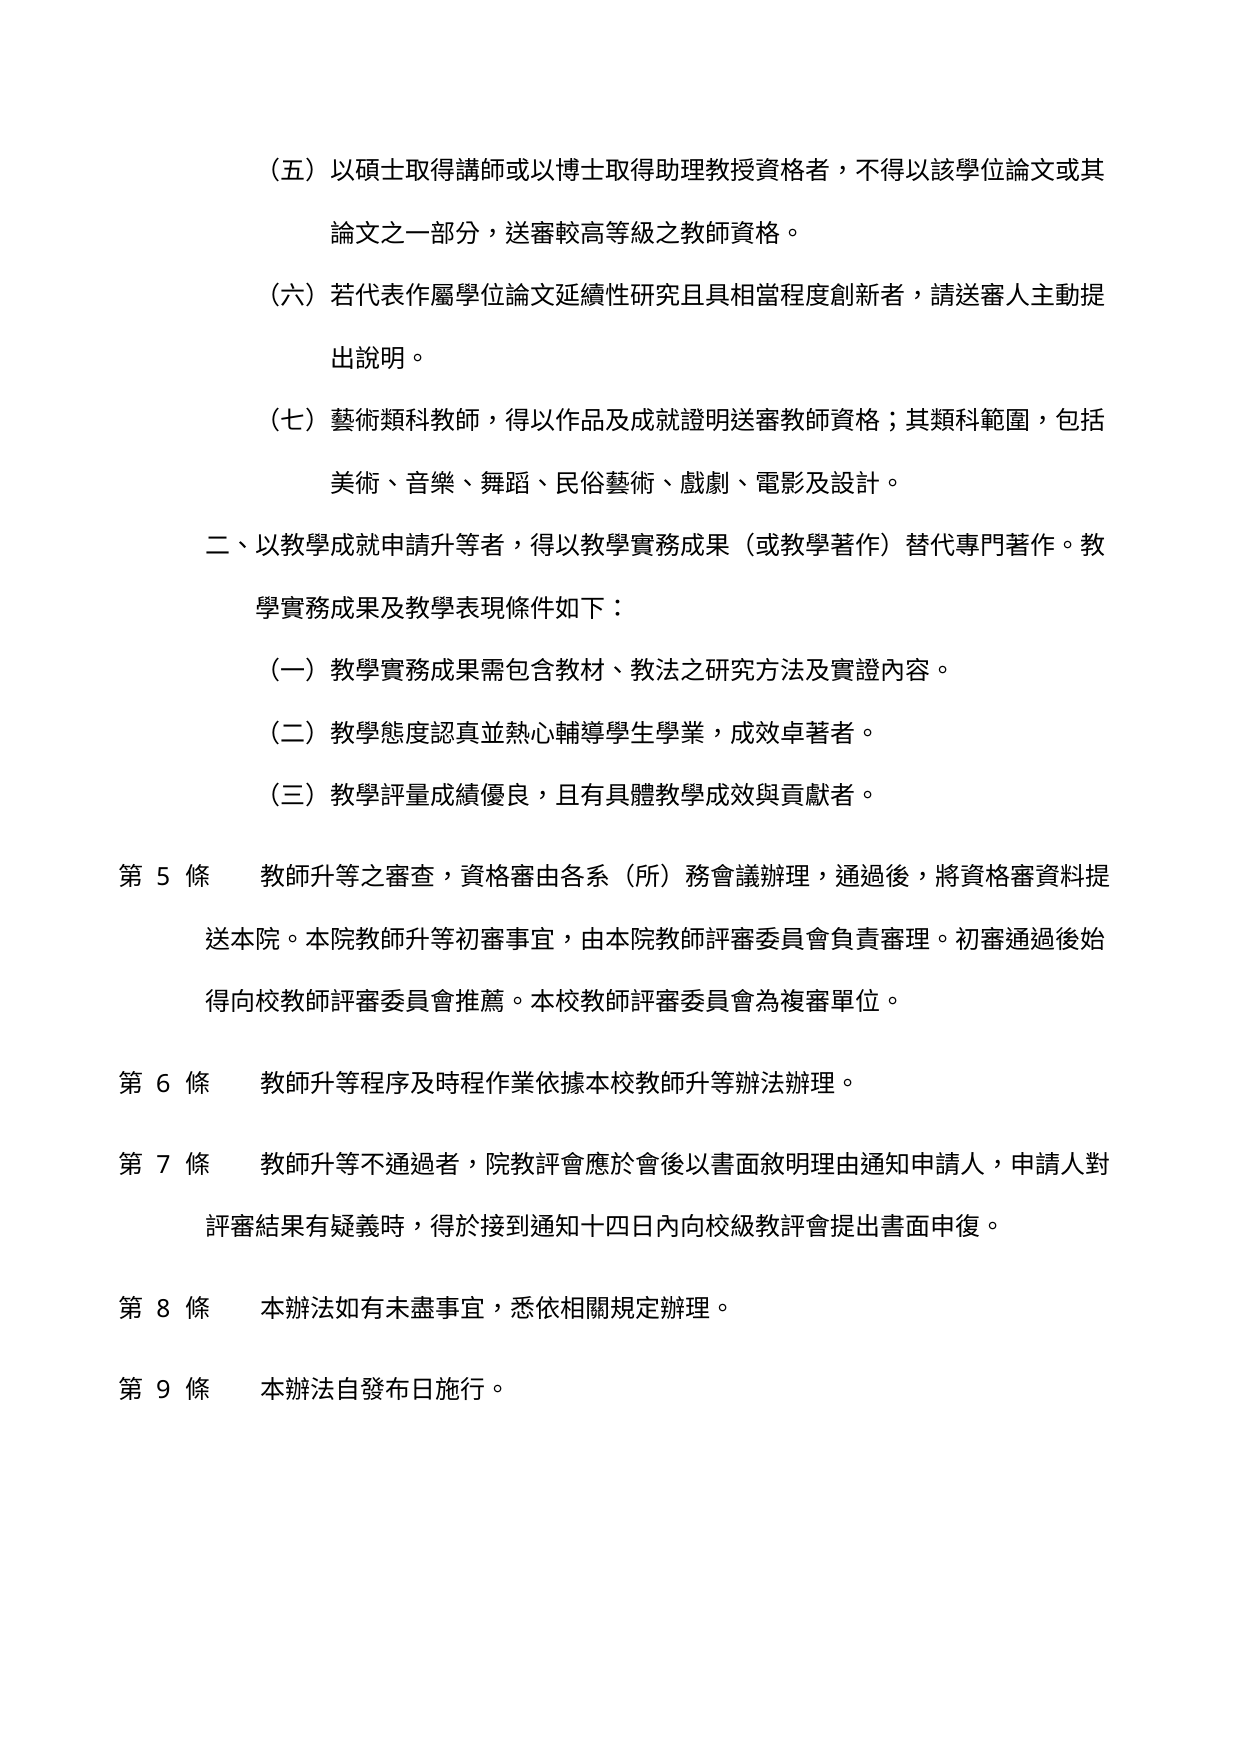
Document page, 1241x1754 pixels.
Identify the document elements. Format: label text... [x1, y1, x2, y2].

text （五）以碩士取得講師或以博士取得助理教授資格者，不得以該學位論文或其論文之一部分，送審較高等級之教師資格。 [256, 127, 1122, 252]
text 第 6 條 教師升等程序及時程作業依據本校教師升等辦法辦理。 [118, 1039, 1122, 1102]
text （七）藝術類科教師，得以作品及成就證明送審教師資格；其類科範圍，包括美術、音樂、舞蹈、民俗藝術、戲劇、電影及設計。 [256, 377, 1122, 502]
text 第 7 條 教師升等不通過者，院教評會應於會後以書面敘明理由通知申請人，申請人對評審結果有疑義時，得於接到通知十四日內向校級教評會提出書面申復。 [118, 1121, 1122, 1246]
text （三）教學評量成績優良，且有具體教學成效與貢獻者。 [256, 752, 1122, 814]
text （一）教學實務成果需包含教材、教法之研究方法及實證內容。 [256, 627, 1122, 689]
text （六）若代表作屬學位論文延續性研究且具相當程度創新者，請送審人主動提出說明。 [256, 252, 1122, 377]
text 二、以教學成就申請升等者，得以教學實務成果（或教學著作）替代專門著作。教學實務成果及教學表現條件如下： [206, 502, 1122, 627]
text 第 5 條 教師升等之審查，資格審由各系（所）務會議辦理，通過後，將資格審資料提送本院。本院教師升等初審事宜，由本院教師評審委員會負責審理。初審通過後始得向校教師評審委員會推薦。本校教師評審委員會為複審單位。 [118, 833, 1122, 1021]
text 第 9 條 本辦法自發布日施行。 [118, 1346, 1122, 1408]
text （二）教學態度認真並熱心輔導學生學業，成效卓著者。 [256, 689, 1122, 752]
text 第 8 條 本辦法如有未盡事宜，悉依相關規定辦理。 [118, 1264, 1122, 1327]
